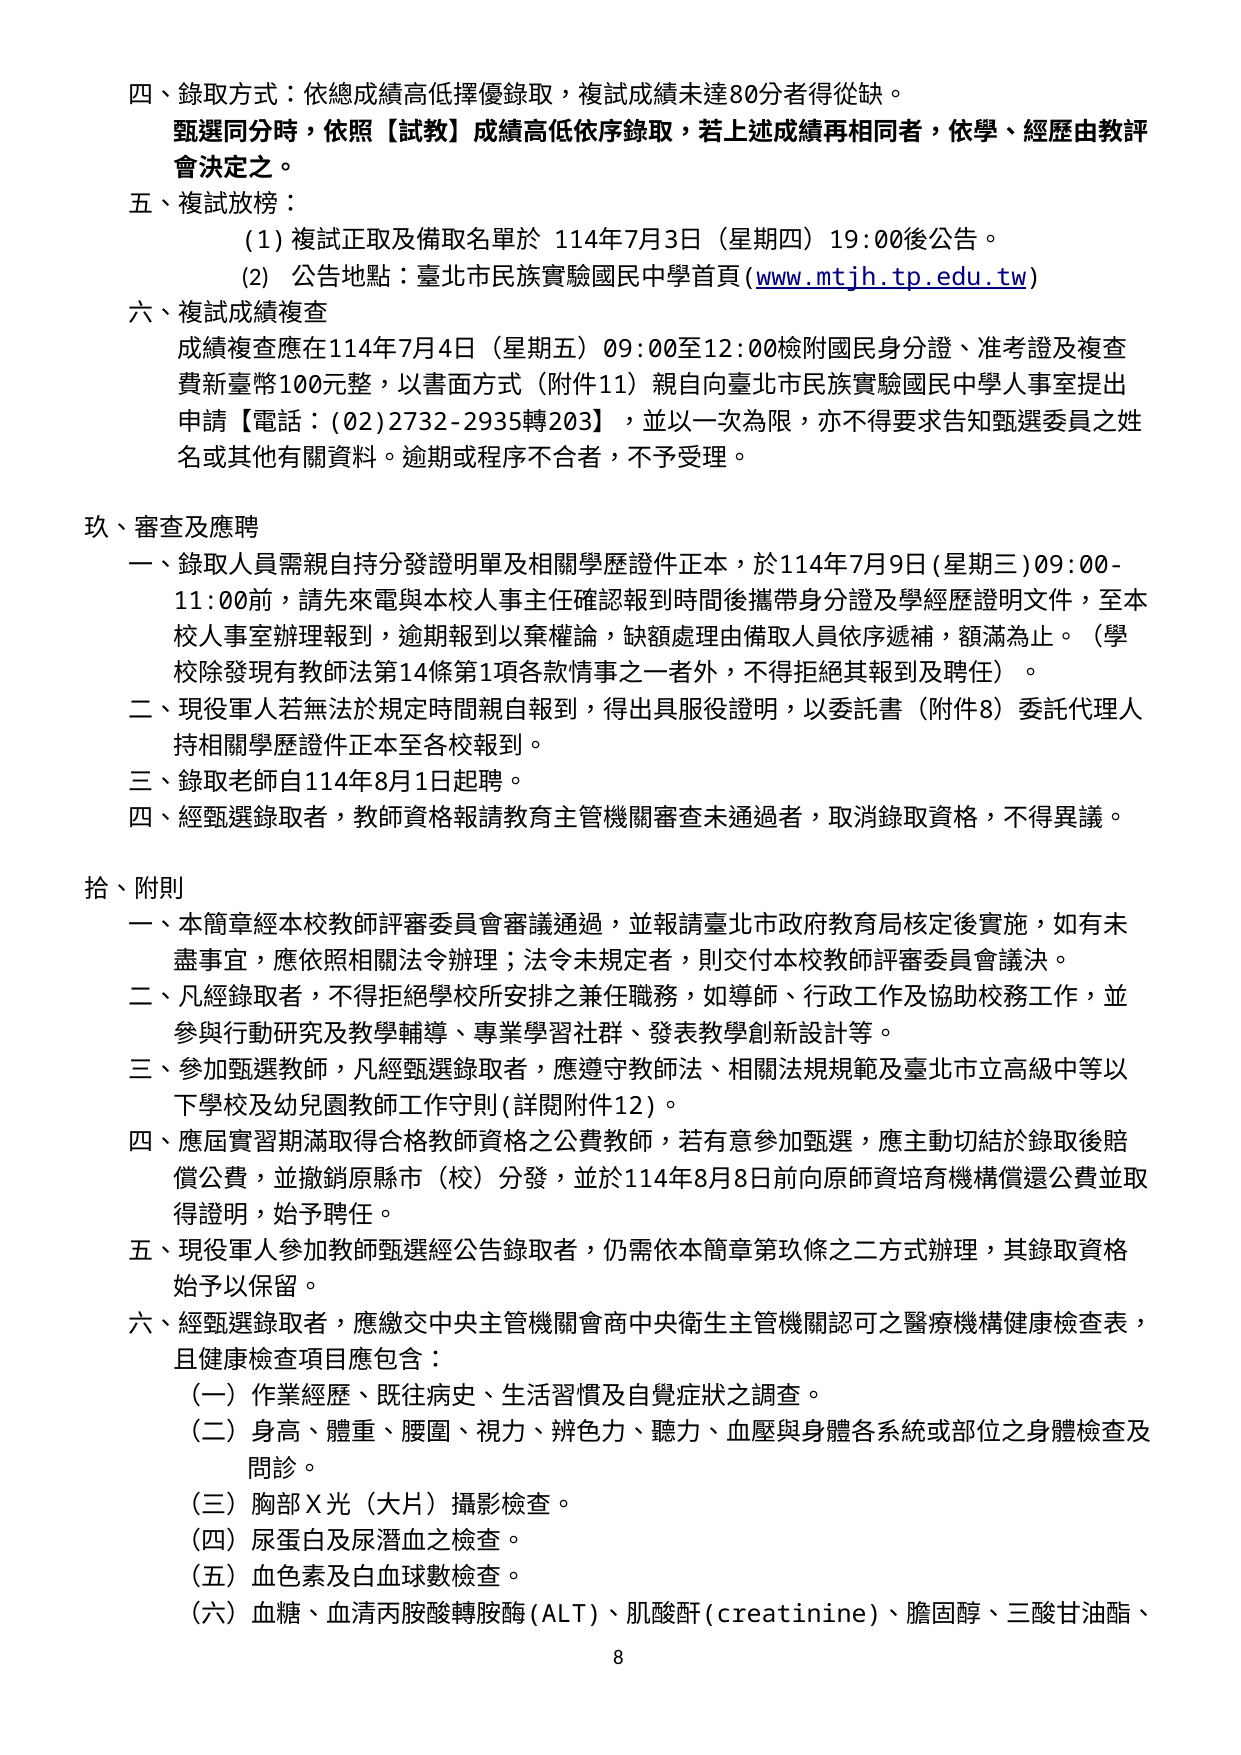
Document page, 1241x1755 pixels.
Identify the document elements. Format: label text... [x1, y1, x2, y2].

text 五、複試放榜： [128, 184, 1152, 220]
text 三、錄取老師自114年8月1日起聘。 [129, 762, 1152, 798]
text 二、現役軍人若無法於規定時間親自報到，得出具服役證明，以委託書（附件8）委託代理人持相關學歷證件正本至各校報到。 [129, 689, 1152, 762]
text （三）胸部Ｘ光（大片）攝影檢查。 [176, 1484, 1152, 1521]
text 四、經甄選錄取者，教師資格報請教育主管機關審查未通過者，取消錄取資格，不得異議。 [129, 798, 1152, 834]
text （五）血色素及白血球數檢查。 [176, 1557, 1152, 1593]
text （一）作業經歷、既往病史、生活習慣及自覺症狀之調查。 [176, 1376, 1152, 1412]
text 成績複查應在114年7月4日（星期五）09:00至12:00檢附國民身分證、准考證及複查費新臺幣100元整，以書面方式（附件11）親自向臺北市民族實驗國民中學人事室提出申請【電話：(02)2732-2935轉203】，並以一次為限，亦不得要求告知甄選委員之姓名或其他有關資料。逾期或程序不合者，不予受理。 [178, 329, 1152, 474]
list 複試正取及備取名單於 114年7月3日（星期四）19:00後公告。 [241, 220, 1152, 256]
text 一、錄取人員需親自持分發證明單及相關學歷證件正本，於114年7月9日(星期三)09:00-11:00前，請先來電與本校人事主任確認報到時間後攜帶身分證及學經歷證明文件，至本校人事室辦理報到，逾期報到以棄權論，缺額處理由備取人員依序遞補，額滿為止。（學校除發現有教師法第14條第1項各款情事之一者外，不得拒絕其報到及聘任）。 [129, 544, 1152, 689]
text （六）血糖、血清丙胺酸轉胺酶(ALT)、肌酸酐(creatinine)、膽固醇、三酸甘油酯、高密度脂蛋白膽固醇、低密度脂蛋白膽固醇之檢查。 [176, 1593, 1152, 1629]
text 五、現役軍人參加教師甄選經公告錄取者，仍需依本簡章第玖條之二方式辦理，其錄取資格始予以保留。 [129, 1231, 1152, 1303]
text 拾、附則 [84, 868, 1152, 904]
text 一、本簡章經本校教師評審委員會審議通過，並報請臺北市政府教育局核定後實施，如有未盡事宜，應依照相關法令辦理；法令未規定者，則交付本校教師評審委員會議決。 [129, 904, 1152, 977]
text （二）身高、體重、腰圍、視力、辨色力、聽力、血壓與身體各系統或部位之身體檢查及問診。 [176, 1412, 1152, 1484]
text 六、複試成績複查 [129, 292, 1152, 329]
text 三、參加甄選教師，凡經甄選錄取者，應遵守教師法、相關法規規範及臺北市立高級中等以下學校及幼兒園教師工作守則(詳閱附件12)。 [129, 1049, 1152, 1122]
text （四）尿蛋白及尿潛血之檢查。 [176, 1521, 1152, 1557]
text 玖、審查及應聘 [84, 508, 1152, 544]
text 二、凡經錄取者，不得拒絕學校所安排之兼任職務，如導師、行政工作及協助校務工作，並參與行動研究及教學輔導、專業學習社群、發表教學創新設計等。 [129, 977, 1152, 1049]
text 六、經甄選錄取者，應繳交中央主管機關會商中央衛生主管機關認可之醫療機構健康檢查表，且健康檢查項目應包含： [129, 1303, 1152, 1376]
text 甄選同分時，依照【試教】成績高低依序錄取，若上述成績再相同者，依學、經歷由教評會決定之。 [173, 111, 1152, 184]
text 四、應屆實習期滿取得合格教師資格之公費教師，若有意參加甄選，應主動切結於錄取後賠償公費，並撤銷原縣市（校）分發，並於114年8月8日前向原師資培育機構償還公費並取得證明，始予聘任。 [129, 1122, 1152, 1231]
text 四、錄取方式：依總成績高低擇優錄取，複試成績未達80分者得從缺。 [128, 75, 1152, 111]
list 公告地點：臺北市民族實驗國民中學首頁(www.mtjh.tp.edu.tw) [241, 256, 1152, 292]
